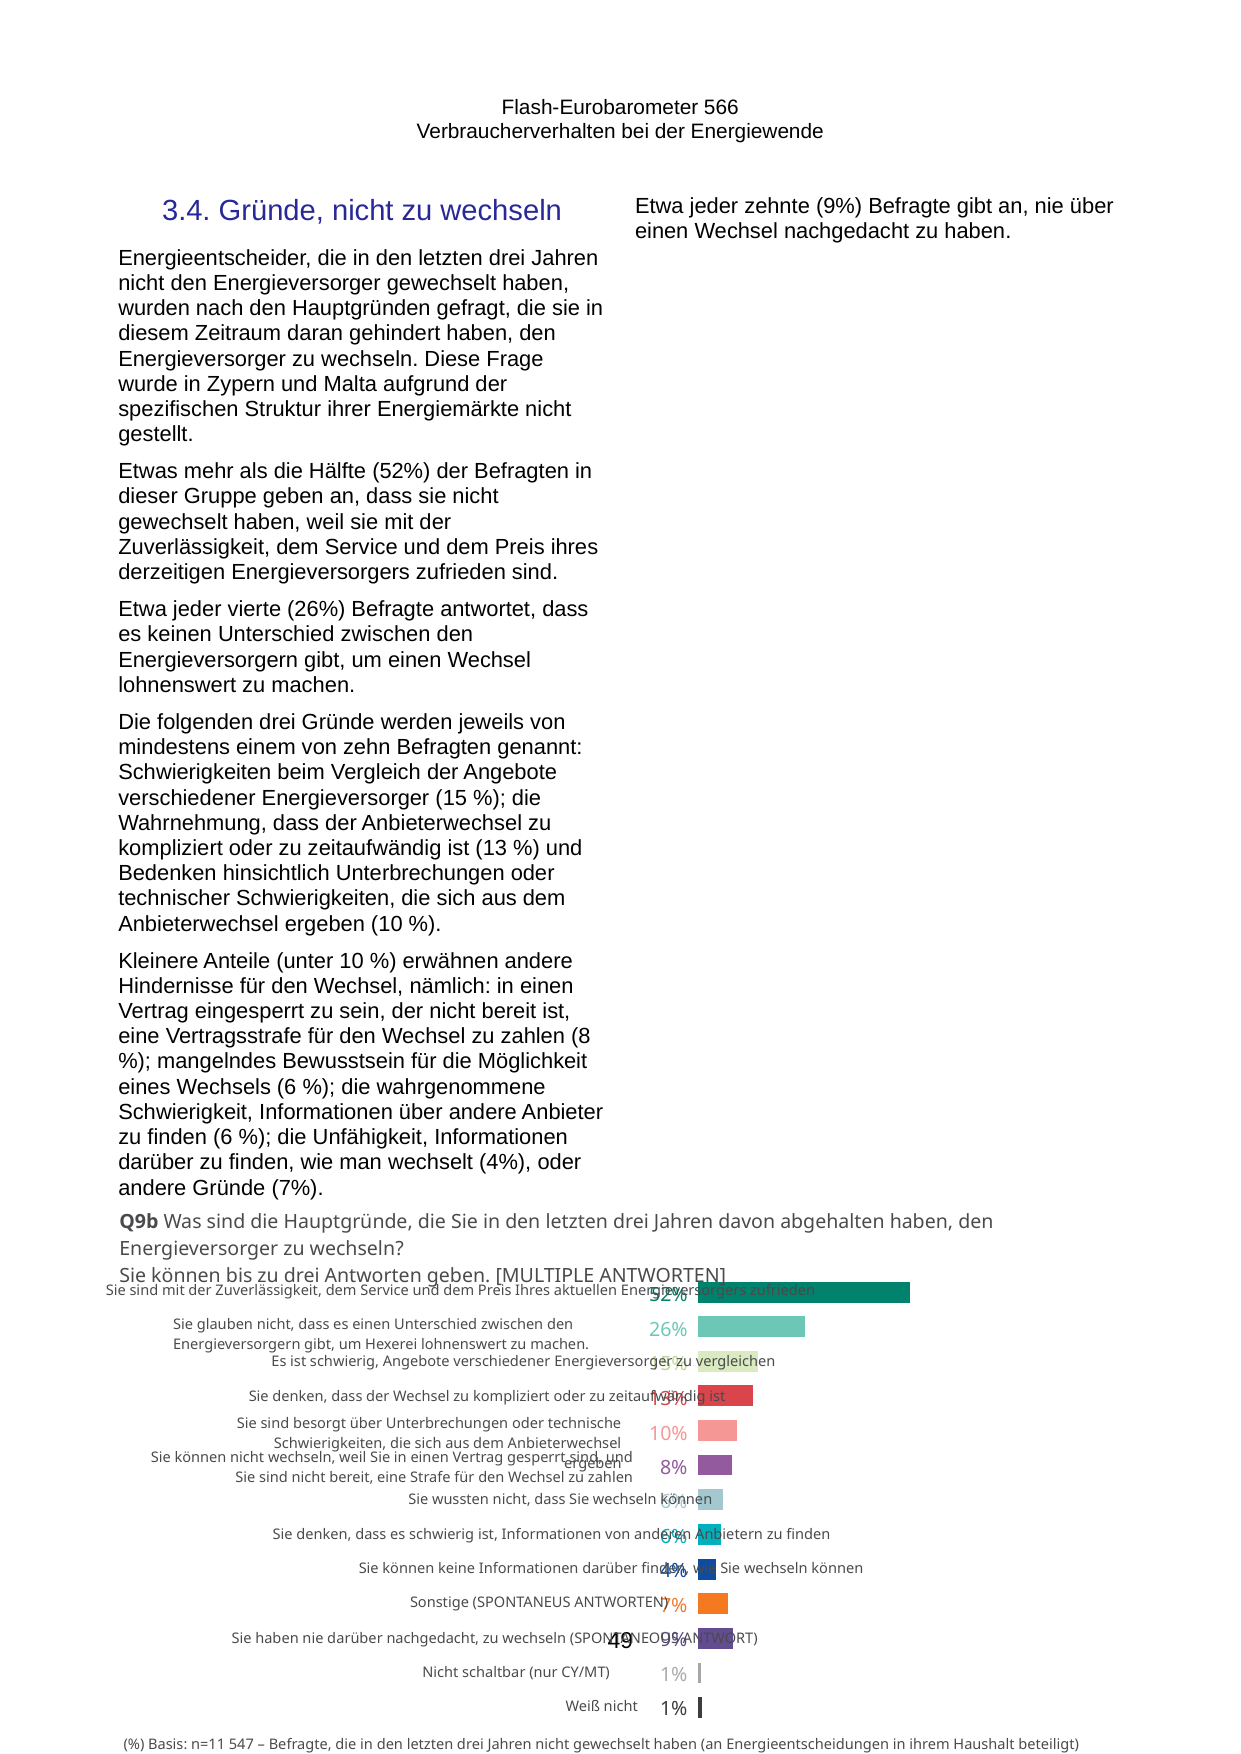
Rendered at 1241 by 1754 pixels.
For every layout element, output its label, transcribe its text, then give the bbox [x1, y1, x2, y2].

subtitle 3.4. Gründe, nicht zu wechseln [118, 193, 605, 226]
text Etwas mehr als die Hälfte (52%) der Befragten in dieser Gruppe geben an, dass sie nicht gewechselt haben, weil sie mit der Zuverlässigkeit, dem Service und dem Preis ihres derzeitigen Energieversorgers zufrieden sind. [118, 458, 605, 584]
text Etwa jeder vierte (26%) Befragte antwortet, dass es keinen Unterschied zwischen den Energieversorgern gibt, um einen Wechsel lohnenswert zu machen. [118, 596, 605, 697]
text Etwa jeder zehnte (9%) Befragte gibt an, nie über einen Wechsel nachgedacht zu haben. [635, 193, 1122, 243]
text Die folgenden drei Gründe werden jeweils von mindestens einem von zehn Befragten genannt: Schwierigkeiten beim Vergleich der Angebote verschiedener Energieversorger (15 %); die Wahrnehmung, dass der Anbieterwechsel zu kompliziert oder zu zeitaufwändig ist (13 %) und Bedenken hinsichtlich Unterbrechungen oder technischer Schwierigkeiten, die sich aus dem Anbieterwechsel ergeben (10 %). [118, 709, 605, 936]
text Energieentscheider, die in den letzten drei Jahren nicht den Energieversorger gewechselt haben, wurden nach den Hauptgründen gefragt, die sie in diesem Zeitraum daran gehindert haben, den Energieversorger zu wechseln. Diese Frage wurde in Zypern und Malta aufgrund der spezifischen Struktur ihrer Energiemärkte nicht gestellt. [118, 245, 605, 446]
text Kleinere Anteile (unter 10 %) erwähnen andere Hindernisse für den Wechsel, nämlich: in einen Vertrag eingesperrt zu sein, der nicht bereit ist, eine Vertragsstrafe für den Wechsel zu zahlen (8 %); mangelndes Bewusstsein für die Möglichkeit eines Wechsels (6 %); die wahrgenommene Schwierigkeit, Informationen über andere Anbieter zu finden (6 %); die Unfähigkeit, Informationen darüber zu finden, wie man wechselt (4%), oder andere Gründe (7%). [118, 948, 605, 1200]
